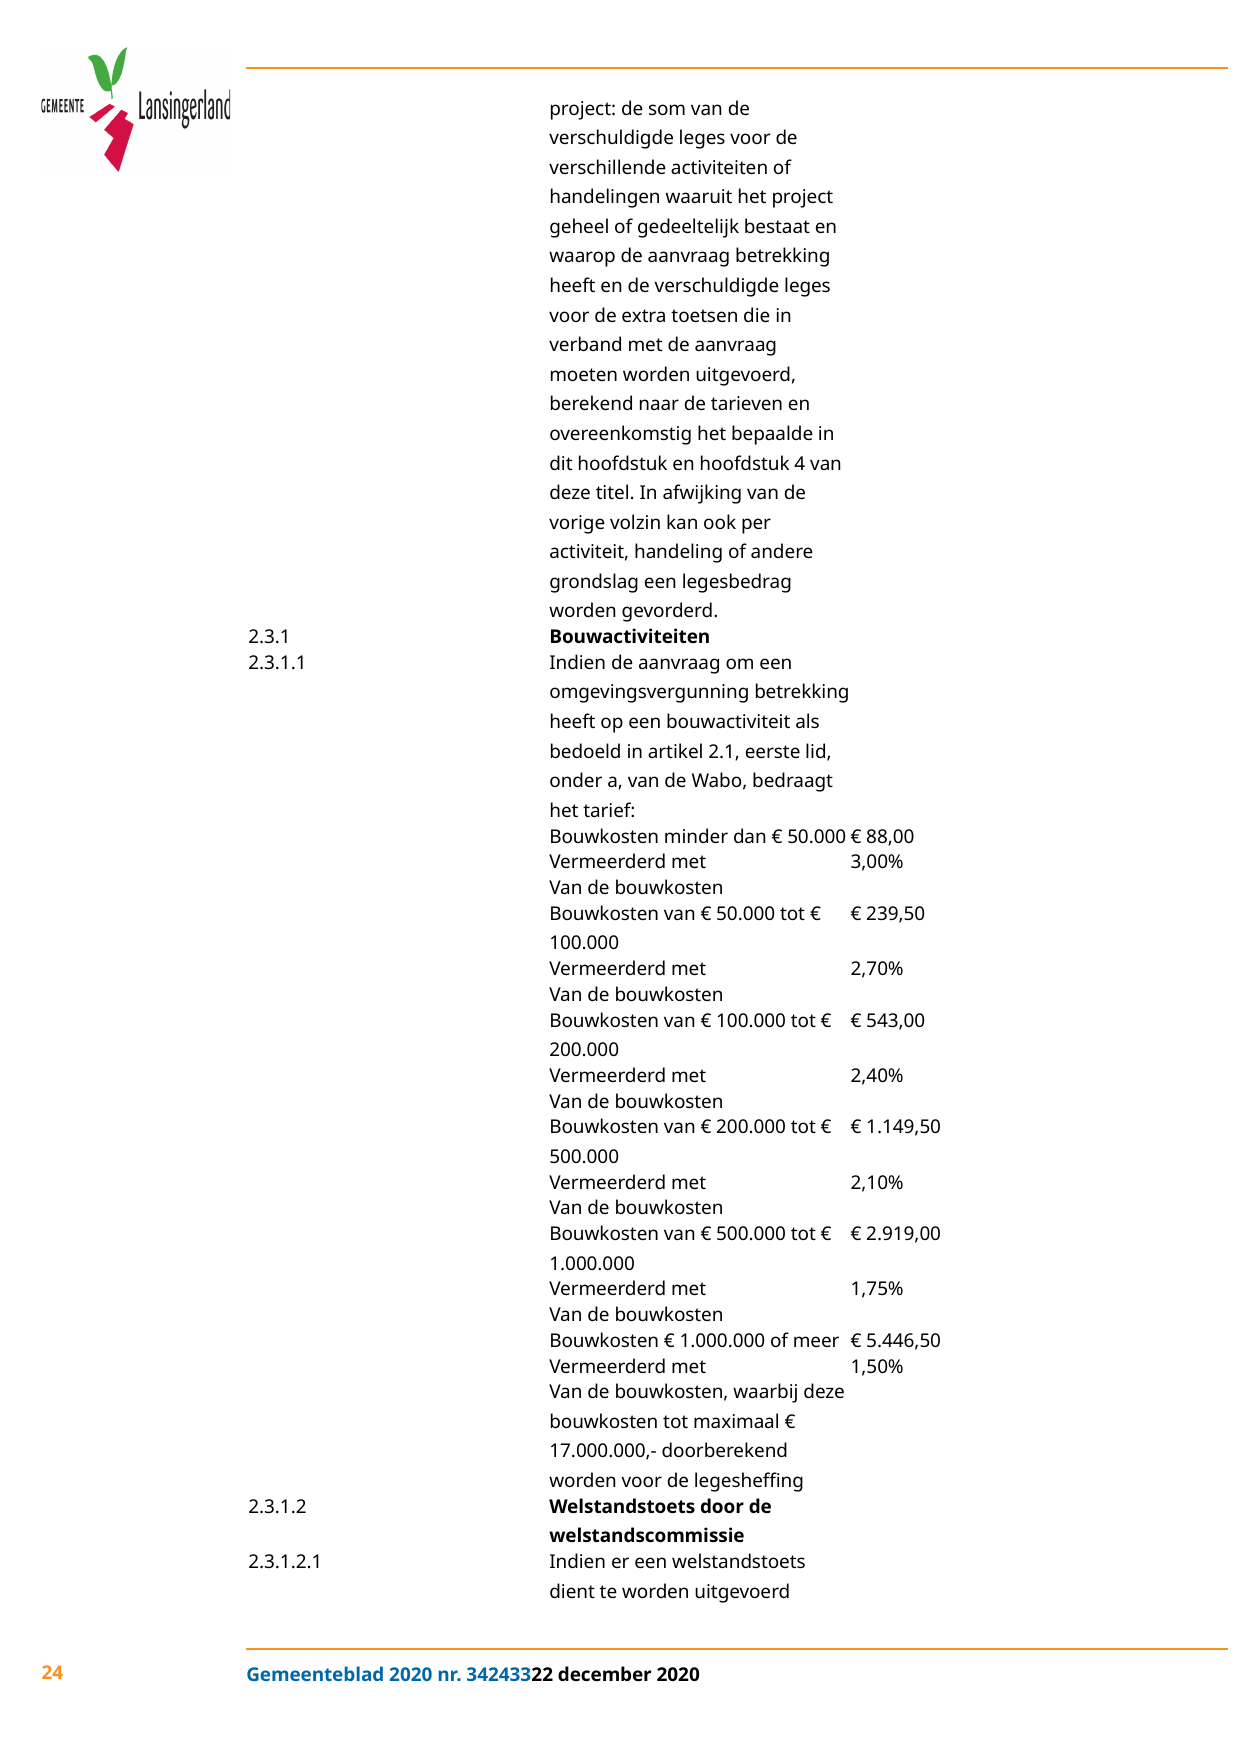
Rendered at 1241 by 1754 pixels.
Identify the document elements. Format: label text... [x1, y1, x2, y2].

table_cell [248, 1301, 549, 1327]
table_cell [850, 981, 1152, 1007]
table_cell [850, 95, 1152, 623]
table_cell [248, 849, 549, 874]
table_cell [248, 1088, 549, 1113]
table_cell 2,70% [850, 955, 1152, 981]
table_cell Indien er een welstandstoets dient te worden uitgevoerd [549, 1548, 850, 1604]
table_cell [248, 1379, 549, 1493]
table_cell 2.3.1.2 [248, 1493, 549, 1548]
table_cell [850, 874, 1152, 900]
table_cell Van de bouwkosten [549, 1195, 850, 1220]
table_cell [850, 1493, 1152, 1548]
table_cell Vermeerderd met [549, 1062, 850, 1088]
table_cell [248, 1220, 549, 1276]
table_cell € 543,00 [850, 1007, 1152, 1062]
table_cell [248, 955, 549, 981]
table_cell Bouwkosten van € 200.000 tot € 500.000 [549, 1114, 850, 1169]
table_cell 3,00% [850, 849, 1152, 874]
table_cell [248, 1007, 549, 1062]
table_cell Van de bouwkosten, waarbij deze bouwkosten tot maximaal € 17.000.000,- doorberekend worden voor de legesheffing [549, 1379, 850, 1493]
table_cell € 2.919,00 [850, 1220, 1152, 1276]
table_cell Van de bouwkosten [549, 1088, 850, 1113]
table_cell € 239,50 [850, 900, 1152, 955]
table_cell [248, 1062, 549, 1088]
table_cell Bouwkosten € 1.000.000 of meer [549, 1327, 850, 1353]
table_cell Vermeerderd met [549, 1353, 850, 1378]
table_cell 2,10% [850, 1169, 1152, 1194]
table_cell [248, 874, 549, 900]
table_cell Bouwkosten van € 500.000 tot € 1.000.000 [549, 1220, 850, 1276]
table_cell [850, 1195, 1152, 1220]
table_cell Van de bouwkosten [549, 874, 850, 900]
table_cell [248, 981, 549, 1007]
table_cell [248, 1169, 549, 1194]
table_cell 2,40% [850, 1062, 1152, 1088]
table_cell [248, 1327, 549, 1353]
picture [41, 47, 231, 172]
table_cell Vermeerderd met [549, 955, 850, 981]
table_cell [248, 95, 549, 623]
table_cell € 1.149,50 [850, 1114, 1152, 1169]
table_cell 1,75% [850, 1276, 1152, 1301]
table_cell [248, 823, 549, 848]
table_cell Van de bouwkosten [549, 981, 850, 1007]
table_cell [850, 624, 1152, 649]
table_cell Vermeerderd met [549, 1169, 850, 1194]
table_cell 2.3.1 [248, 624, 549, 649]
table_cell 2.3.1.2.1 [248, 1548, 549, 1604]
table_cell [850, 649, 1152, 823]
table_cell [248, 1276, 549, 1301]
table_cell 2.3.1.1 [248, 649, 549, 823]
table_cell Bouwactiviteiten [549, 624, 850, 649]
table_cell Vermeerderd met [549, 849, 850, 874]
table_cell [248, 900, 549, 955]
table_cell project: de som van de verschuldigde leges voor de verschillende activiteiten of handelingen waaruit het project geheel of gedeeltelijk bestaat en waarop de aanvraag betrekking heeft en de verschuldigde leges voor de extra toetsen die in verband met de aanvraag moeten worden uitgevoerd, berekend naar de tarieven en overeenkomstig het bepaalde in dit hoofdstuk en hoofdstuk 4 van deze titel. In afwijking van de vorige volzin kan ook per activiteit, handeling of andere grondslag een legesbedrag worden gevorderd. [549, 95, 850, 623]
table_cell [248, 1353, 549, 1378]
table_cell [850, 1379, 1152, 1493]
table_cell [248, 1195, 549, 1220]
table_cell [850, 1301, 1152, 1327]
table_cell Bouwkosten minder dan € 50.000 [549, 823, 850, 848]
table_cell Bouwkosten van € 100.000 tot € 200.000 [549, 1007, 850, 1062]
table_cell [248, 1114, 549, 1169]
table_cell [850, 1548, 1152, 1604]
table_cell € 88,00 [850, 823, 1152, 848]
table_cell Van de bouwkosten [549, 1301, 850, 1327]
table_cell € 5.446,50 [850, 1327, 1152, 1353]
table_cell Indien de aanvraag om een omgevingsvergunning betrekking heeft op een bouwactiviteit als bedoeld in artikel 2.1, eerste lid, onder a, van de Wabo, bedraagt het tarief: [549, 649, 850, 823]
table_cell Bouwkosten van € 50.000 tot € 100.000 [549, 900, 850, 955]
table_cell [850, 1088, 1152, 1113]
table_cell Welstandstoets door de welstandscommissie [549, 1493, 850, 1548]
table_cell 1,50% [850, 1353, 1152, 1378]
table_cell Vermeerderd met [549, 1276, 850, 1301]
